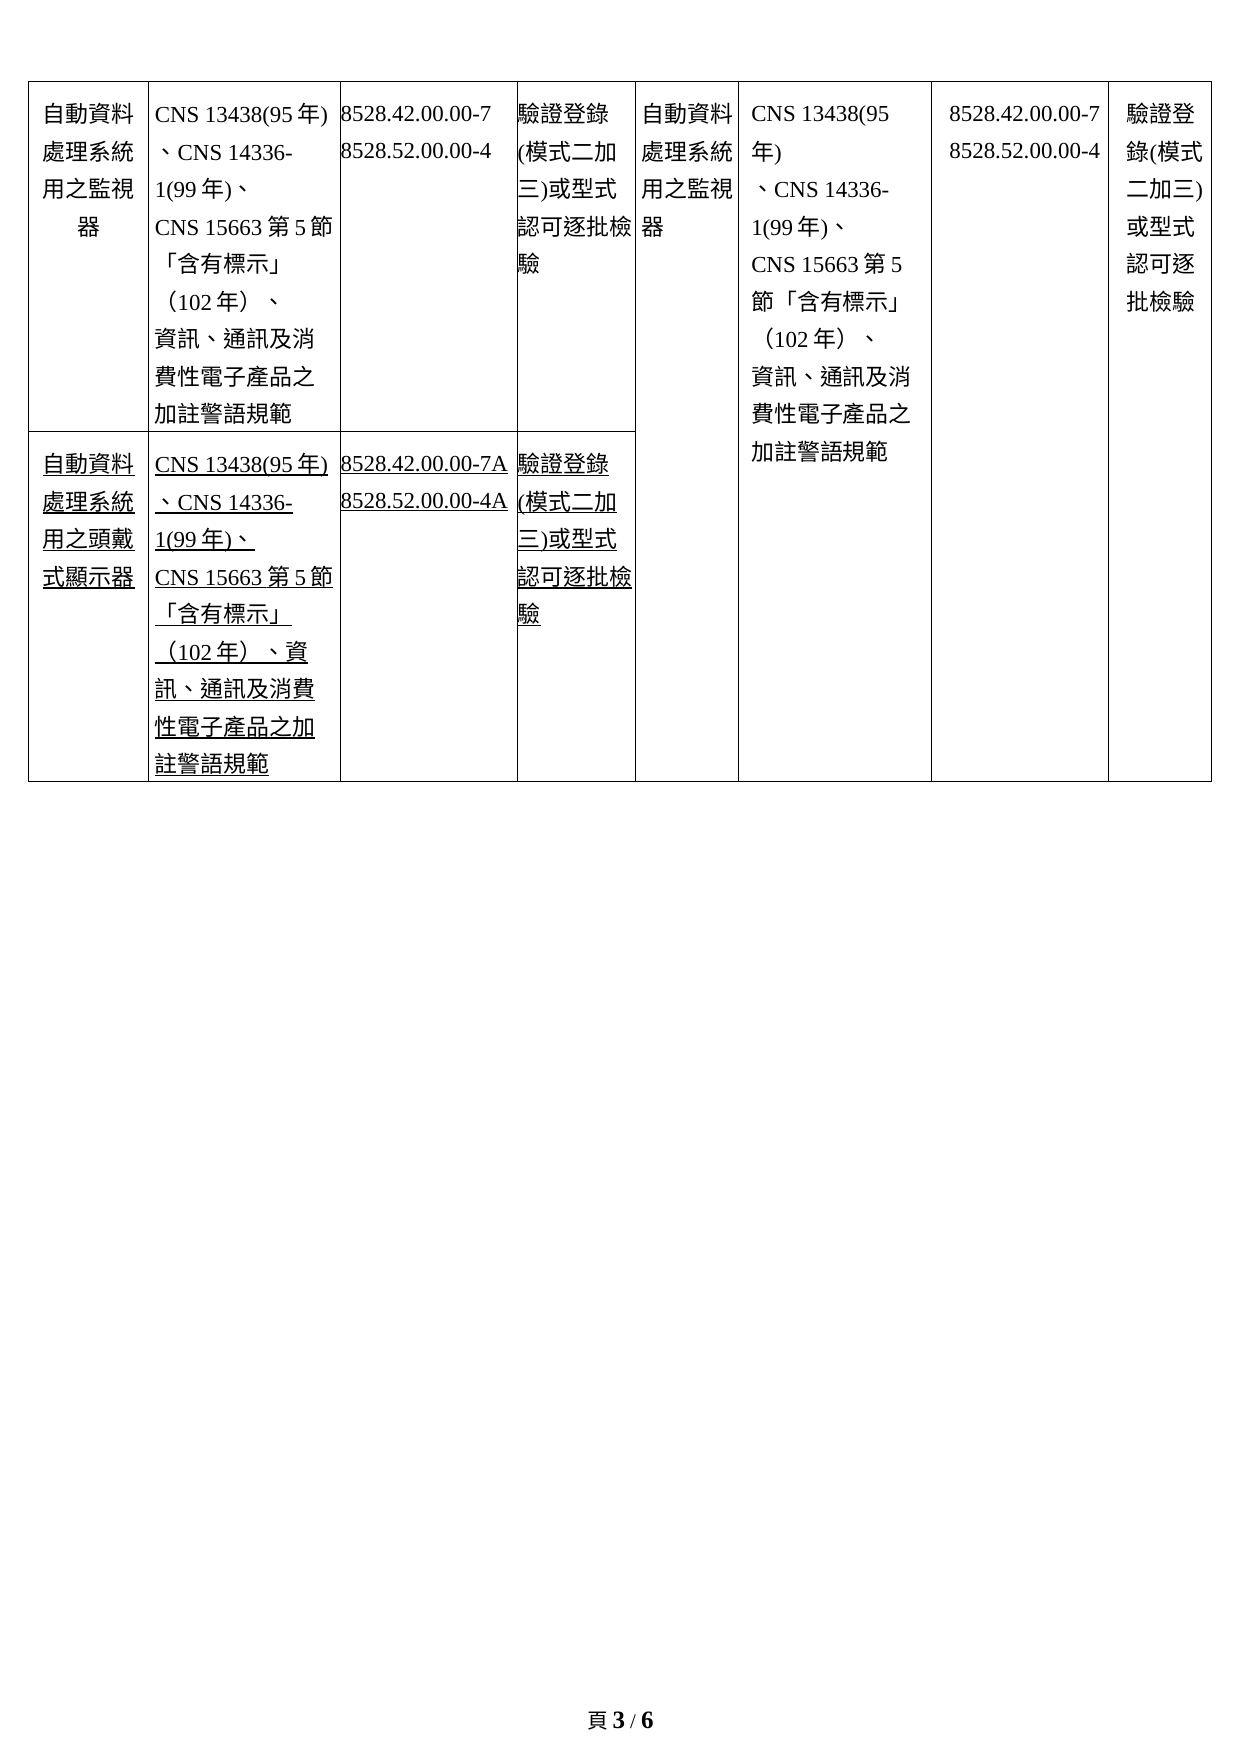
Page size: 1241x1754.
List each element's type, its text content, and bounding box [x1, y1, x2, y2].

table_cell 8528.42.00.00-7 8528.52.00.00-4 [932, 82, 1108, 781]
table_cell 8528.42.00.00-7 8528.52.00.00-4 [341, 82, 517, 431]
table_cell 8528.42.00.00-7A 8528.52.00.00-4A [341, 432, 517, 781]
table_cell 驗證登錄(模式二加三)或型式認可逐批檢驗 [1109, 82, 1211, 781]
table_cell 驗證登錄(模式二加三)或型式認可逐批檢驗 [518, 82, 635, 431]
table_cell CNS 13438(95年) 、CNS 14336-1(99年)、 CNS 15663第5節「含有標示」（102年）、 資訊、通訊及消費性電子產品之加註警語規範 [149, 82, 340, 431]
table_cell 驗證登錄(模式二加三)或型式認可逐批檢驗 [518, 432, 635, 781]
table_cell CNS 13438(95年) 、CNS 14336-1(99年)、 CNS 15663第5節「含有標示」（102年）、資訊、通訊及消費性電子產品之加註警語規範 [149, 432, 340, 781]
table_cell 自動資料處理系統用之監視器 [29, 82, 148, 431]
table_cell 自動資料處理系統用之頭戴式顯示器 [29, 432, 148, 781]
table_cell CNS 13438(95年) 、CNS 14336-1(99年)、 CNS 15663第5節「含有標示」（102年）、 資訊、通訊及消費性電子產品之加註警語規範 [739, 82, 931, 781]
table_cell 自動資料處理系統用之監視器 [636, 82, 738, 781]
